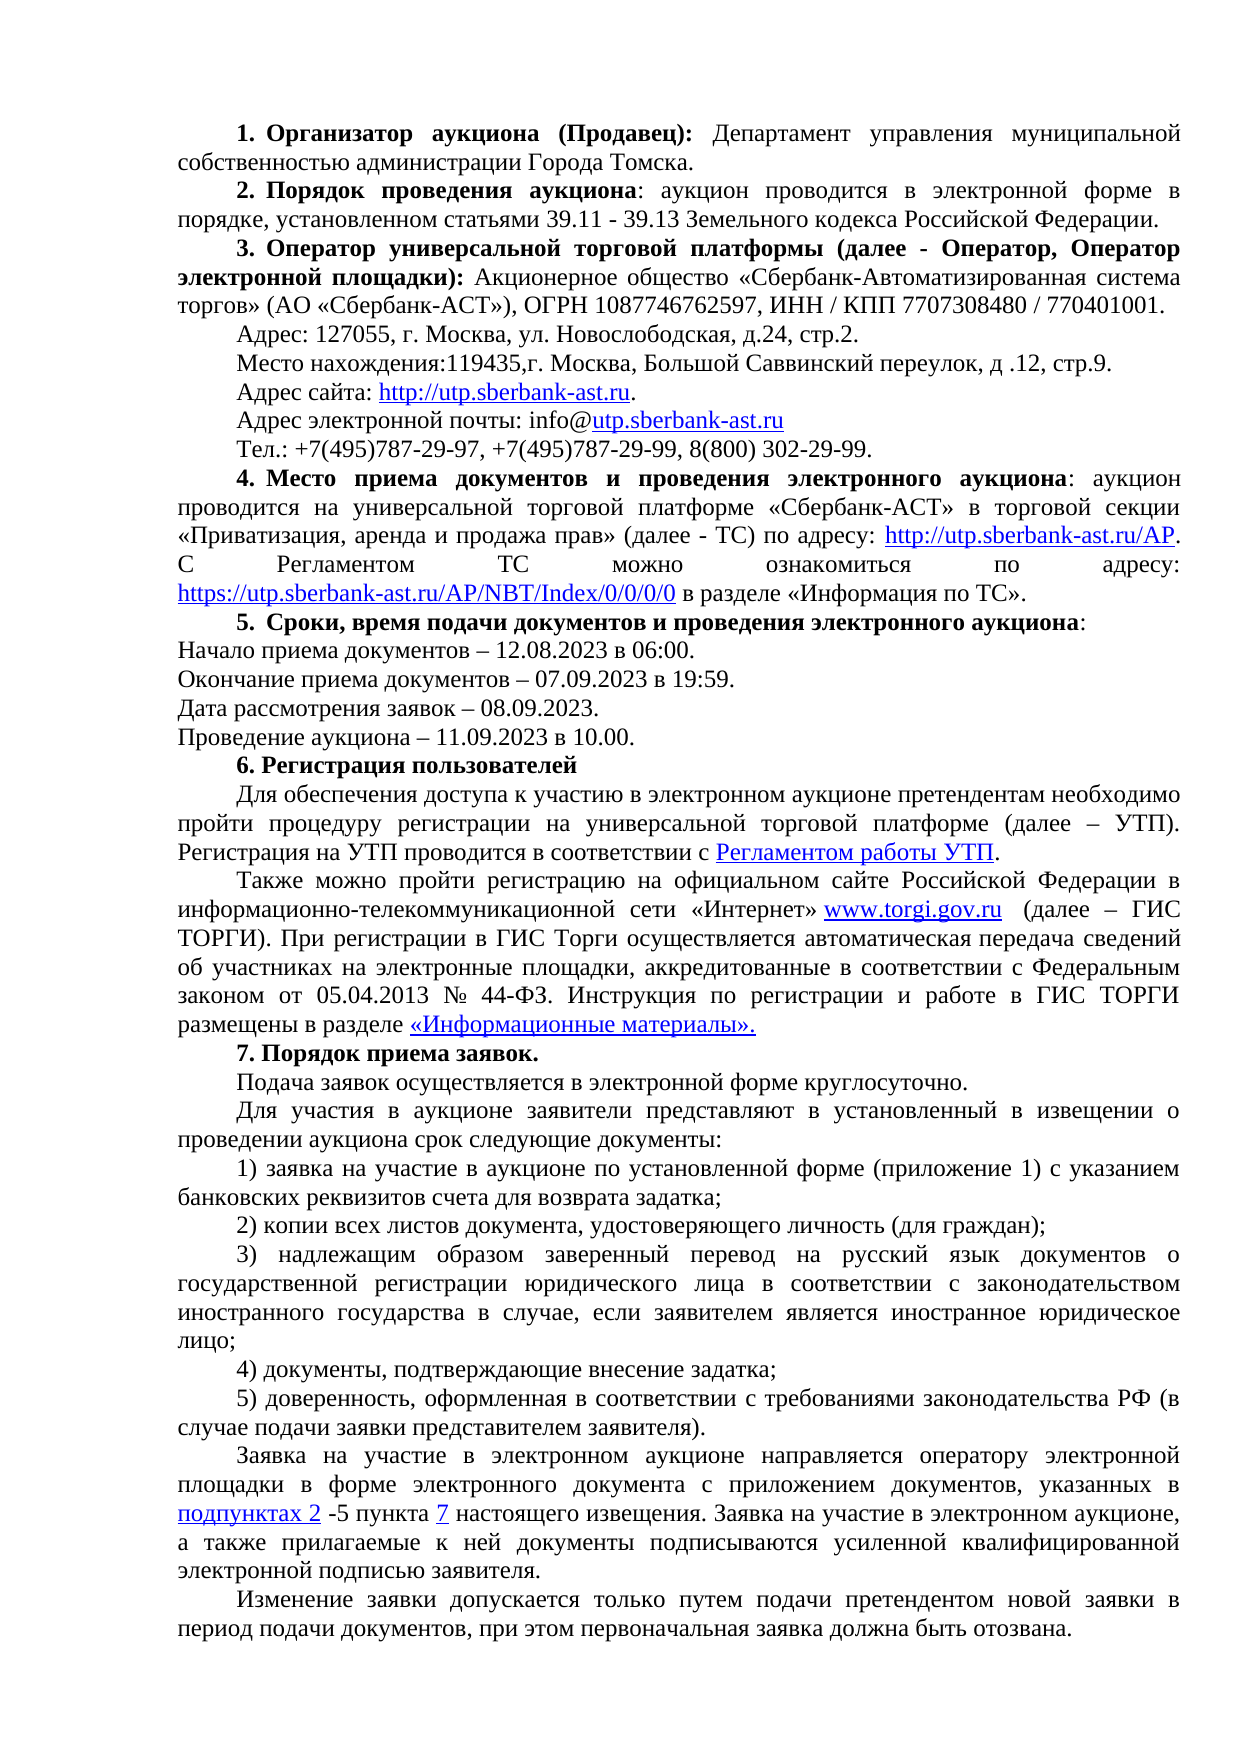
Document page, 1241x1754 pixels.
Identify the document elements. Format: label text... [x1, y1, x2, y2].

list Сроки, время подачи документов и проведения электронного аукциона: [177, 607, 1181, 636]
list заявка на участие в аукционе по установленной форме (приложение 1) с указанием банковских реквизитов счета для возврата задатка; [177, 1153, 1181, 1211]
text Подача заявок осуществляется в электронной форме круглосуточно. [177, 1067, 1181, 1096]
text Дата рассмотрения заявок – 08.09.2023. [177, 693, 1181, 722]
text 3) надлежащим образом заверенный перевод на русский язык документов о государственной регистрации юридического лица в соответствии с законодательством иностранного государства в случае, если заявителем является иностранное юридическое лицо; [177, 1239, 1181, 1354]
text Заявка на участие в электронном аукционе направляется оператору электронной площадки в форме электронного документа с приложением документов, указанных в подпунктах 2 -5 пункта 7 настоящего извещения. Заявка на участие в электронном аукционе, а также прилагаемые к ней документы подписываются усиленной квалифицированной электронной подписью заявителя. [177, 1441, 1181, 1584]
list Организатор аукциона (Продавец): Департамент управления муниципальной собственностью администрации Города Томска. [177, 118, 1181, 176]
text 2) копии всех листов документа, удостоверяющего личность (для граждан); [177, 1211, 1181, 1239]
text 4) документы, подтверждающие внесение задатка; [177, 1354, 1181, 1383]
text Проведение аукциона – 11.09.2023 в 10.00. [177, 722, 1181, 751]
list Порядок проведения аукциона: аукцион проводится в электронной форме в порядке, установленном статьями 39.11 - 39.13 Земельного кодекса Российской Федерации. [177, 176, 1181, 233]
text Окончание приема документов – 07.09.2023 в 19:59. [177, 664, 1181, 693]
text Для обеспечения доступа к участию в электронном аукционе претендентам необходимо пройти процедуру регистрации на универсальной торговой платформе (далее – УТП). Регистрация на УТП проводится в соответствии с Регламентом работы УТП. [177, 779, 1181, 866]
text Изменение заявки допускается только путем подачи претендентом новой заявки в период подачи документов, при этом первоначальная заявка должна быть отозвана. [177, 1584, 1181, 1642]
text Начало приема документов – 12.08.2023 в 06:00. [177, 636, 1181, 664]
text Адрес сайта: http://utp.sberbank-ast.ru. [177, 377, 1181, 406]
text Адрес электронной почты: info@utp.sberbank-ast.ru [177, 406, 1181, 434]
list Оператор универсальной торговой платформы (далее - Оператор, Оператор электронной площадки): Акционерное общество «Сбербанк-Автоматизированная система торгов» (АО «Сбербанк-АСТ»), ОГРН 1087746762597, ИНН / КПП 7707308480 / 770401001. [177, 233, 1181, 319]
text 7. Порядок приема заявок. [177, 1038, 1181, 1067]
text Адрес: 127055, г. Москва, ул. Новослободская, д.24, стр.2. [177, 319, 1181, 348]
text 5) доверенность, оформленная в соответствии с требованиями законодательства РФ (в случае подачи заявки представителем заявителя). [177, 1383, 1181, 1441]
list Место приема документов и проведения электронного аукциона: аукцион проводится на универсальной торговой платформе «Сбербанк-АСТ» в торговой секции «Приватизация, аренда и продажа прав» (далее - ТС) по адресу: http://utp.sberbank-ast.ru/AP. С Регламентом ТС можно ознакомиться по адресу: https://utp.sberbank-ast.ru/AP/NBT/Index/0/0/0/0 в разделе «Информация по ТС». [177, 463, 1181, 607]
text Тел.: +7(495)787-29-97, +7(495)787-29-99, 8(800) 302-29-99. [177, 434, 1181, 463]
text 6. Регистрация пользователей [177, 751, 1181, 779]
text Место нахождения:119435,г. Москва, Большой Саввинский переулок, д .12, стр.9. [177, 348, 1181, 377]
text Для участия в аукционе заявители представляют в установленный в извещении о проведении аукциона срок следующие документы: [177, 1096, 1181, 1153]
text Также можно пройти регистрацию на официальном сайте Российской Федерации в информационно-телекоммуникационной сети «Интернет» www.torgi.gov.ru (далее – ГИС ТОРГИ). При регистрации в ГИС Торги осуществляется автоматическая передача сведений об участниках на электронные площадки, аккредитованные в соответствии с Федеральным законом от 05.04.2013 № 44-ФЗ. Инструкция по регистрации и работе в ГИС ТОРГИ размещены в разделе «Информационные материалы». [177, 866, 1181, 1038]
